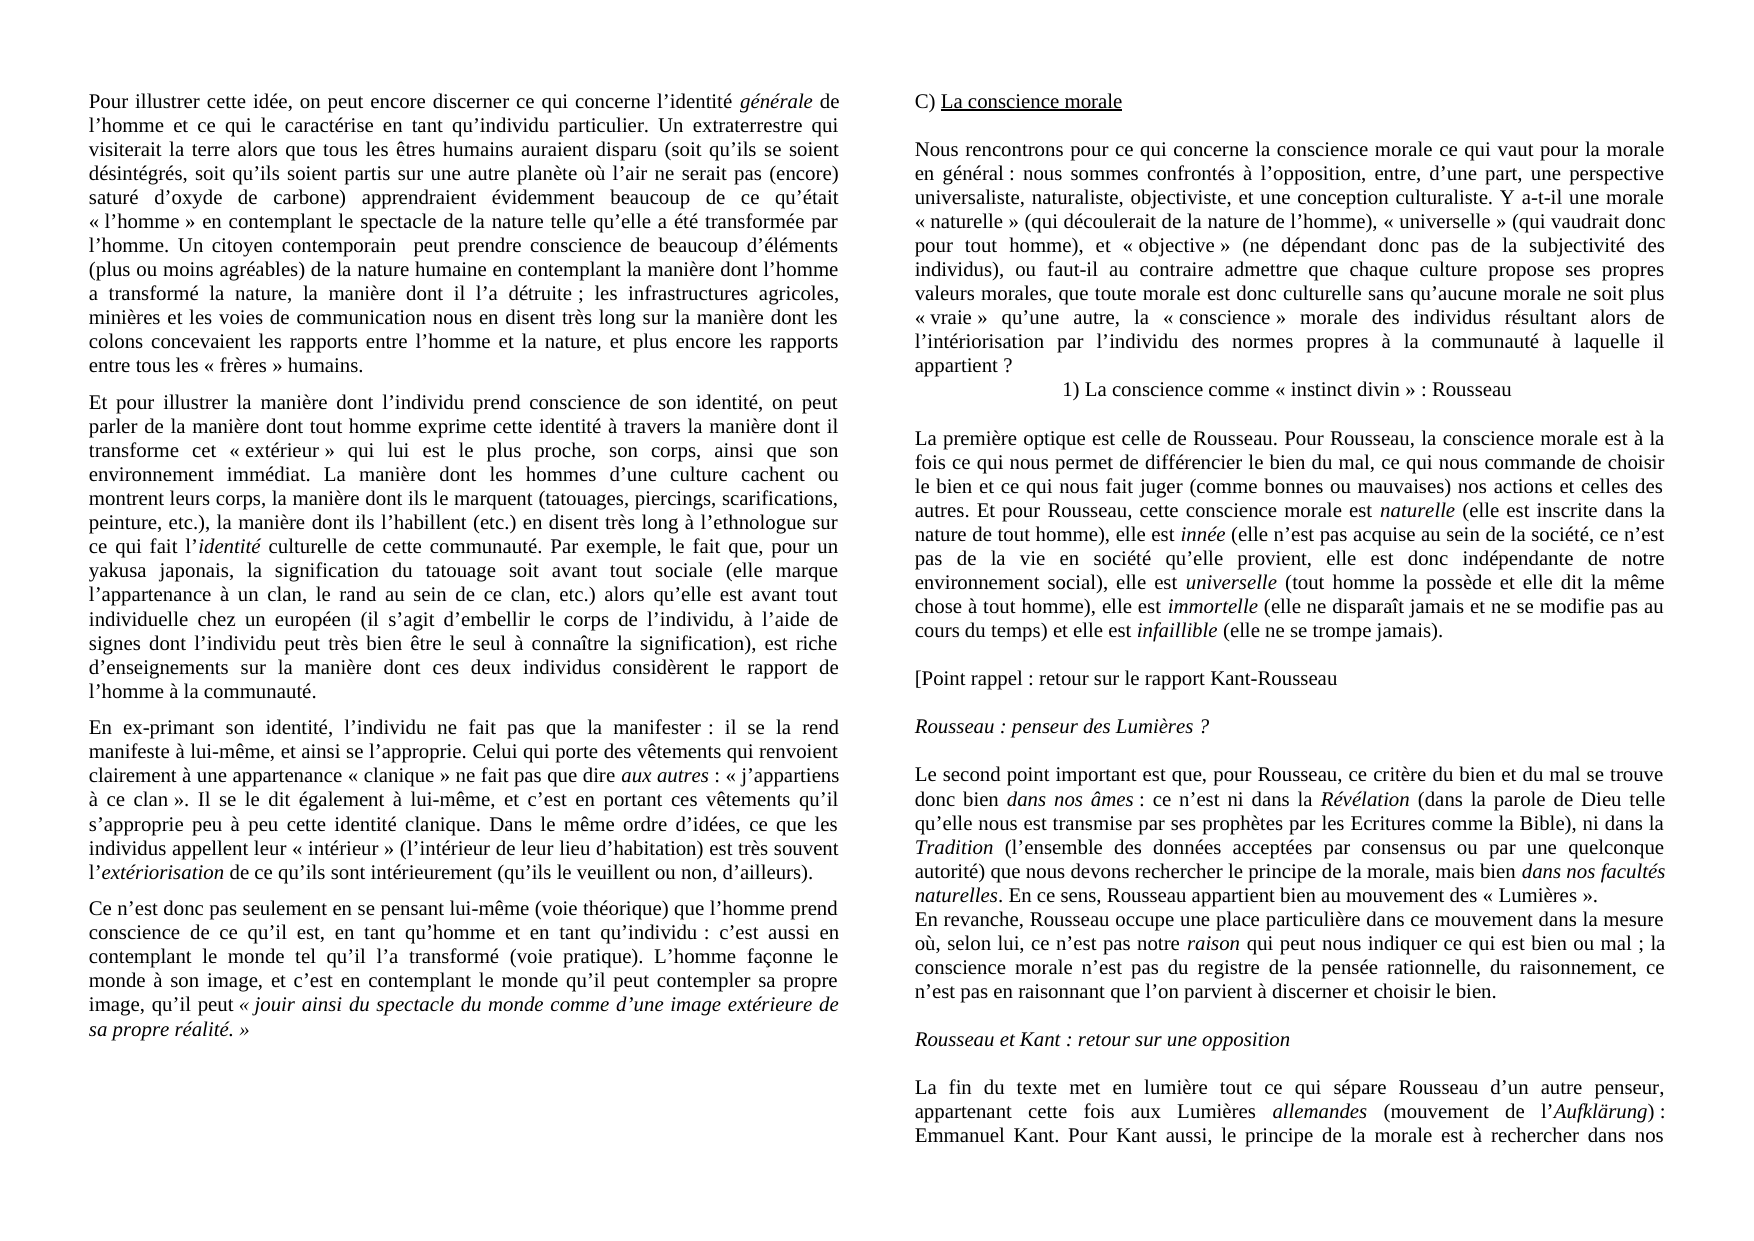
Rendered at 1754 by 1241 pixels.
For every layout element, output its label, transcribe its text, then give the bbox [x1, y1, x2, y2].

text C) La conscience morale [914, 89, 1665, 113]
text La première optique est celle de Rousseau. Pour Rousseau, la conscience morale est à la fois ce qui nous permet de différencier le bien du mal, ce qui nous commande de choisir le bien et ce qui nous fait juger (comme bonnes ou mauvaises) nos actions et celles des autres. Et pour Rousseau, cette conscience morale est naturelle (elle est inscrite dans la nature de tout homme), elle est innée (elle n’est pas acquise au sein de la société, ce n’est pas de la vie en société qu’elle provient, elle est donc indépendante de notre environnement social), elle est universelle (tout homme la possède et elle dit la même chose à tout homme), elle est immortelle (elle ne disparaît jamais et ne se modifie pas au cours du temps) et elle est infaillible (elle ne se trompe jamais). [914, 426, 1665, 642]
text En ex-primant son identité, l’individu ne fait pas que la manifester : il se la rend manifeste à lui-même, et ainsi se l’approprie. Celui qui porte des vêtements qui renvoient clairement à une appartenance « clanique » ne fait pas que dire aux autres : « j’appartiens à ce clan ». Il se le dit également à lui-même, et c’est en portant ces vêtements qu’il s’approprie peu à peu cette identité clanique. Dans le même ordre d’idées, ce que les individus appellent leur « intérieur » (l’intérieur de leur lieu d’habitation) est très souvent l’extériorisation de ce qu’ils sont intérieurement (qu’ils le veuillent ou non, d’ailleurs). [89, 715, 839, 884]
text Rousseau : penseur des Lumières ? [914, 714, 1665, 738]
text Et pour illustrer la manière dont l’individu prend conscience de son identité, on peut parler de la manière dont tout homme exprime cette identité à travers la manière dont il transforme cet « extérieur » qui lui est le plus proche, son corps, ainsi que son environnement immédiat. La manière dont les hommes d’une culture cachent ou montrent leurs corps, la manière dont ils le marquent (tatouages, piercings, scarifications, peinture, etc.), la manière dont ils l’habillent (etc.) en disent très long à l’ethnologue sur ce qui fait l’identité culturelle de cette communauté. Par exemple, le fait que, pour un yakusa japonais, la signification du tatouage soit avant tout sociale (elle marque l’appartenance à un clan, le rand au sein de ce clan, etc.) alors qu’elle est avant tout individuelle chez un européen (il s’agit d’embellir le corps de l’individu, à l’aide de signes dont l’individu peut très bien être le seul à connaître la signification), est riche d’enseignements sur la manière dont ces deux individus considèrent le rapport de l’homme à la communauté. [89, 390, 839, 703]
text 1) La conscience comme « instinct divin » : Rousseau [914, 377, 1665, 401]
text Le second point important est que, pour Rousseau, ce critère du bien et du mal se trouve donc bien dans nos âmes : ce n’est ni dans la Révélation (dans la parole de Dieu telle qu’elle nous est transmise par ses prophètes par les Ecritures comme la Bible), ni dans la Tradition (l’ensemble des données acceptées par consensus ou par une quelconque autorité) que nous devons rechercher le principe de la morale, mais bien dans nos facultés naturelles. En ce sens, Rousseau appartient bien au mouvement des « Lumières ». [914, 762, 1665, 907]
text Rousseau et Kant : retour sur une opposition [914, 1027, 1665, 1051]
text Nous rencontrons pour ce qui concerne la conscience morale ce qui vaut pour la morale en général : nous sommes confrontés à l’opposition, entre, d’une part, une perspective universaliste, naturaliste, objectiviste, et une conception culturaliste. Y a-t-il une morale « naturelle » (qui découlerait de la nature de l’homme), « universelle » (qui vaudrait donc pour tout homme), et « objective » (ne dépendant donc pas de la subjectivité des individus), ou faut-il au contraire admettre que chaque culture propose ses propres valeurs morales, que toute morale est donc culturelle sans qu’aucune morale ne soit plus « vraie » qu’une autre, la « conscience » morale des individus résultant alors de l’intériorisation par l’individu des normes propres à la communauté à laquelle il appartient ? [914, 137, 1665, 377]
text La fin du texte met en lumière tout ce qui sépare Rousseau d’un autre penseur, appartenant cette fois aux Lumières allemandes (mouvement de l’Aufklärung) : Emmanuel Kant. Pour Kant aussi, le principe de la morale est à rechercher dans nos [914, 1075, 1665, 1147]
text En revanche, Rousseau occupe une place particulière dans ce mouvement dans la mesure où, selon lui, ce n’est pas notre raison qui peut nous indiquer ce qui est bien ou mal ; la conscience morale n’est pas du registre de la pensée rationnelle, du raisonnement, ce n’est pas en raisonnant que l’on parvient à discerner et choisir le bien. [914, 907, 1665, 1003]
text [Point rappel : retour sur le rapport Kant-Rousseau [914, 666, 1665, 690]
text Pour illustrer cette idée, on peut encore discerner ce qui concerne l’identité générale de l’homme et ce qui le caractérise en tant qu’individu particulier. Un extraterrestre qui visiterait la terre alors que tous les êtres humains auraient disparu (soit qu’ils se soient désintégrés, soit qu’ils soient partis sur une autre planète où l’air ne serait pas (encore) saturé d’oxyde de carbone) apprendraient évidemment beaucoup de ce qu’était « l’homme » en contemplant le spectacle de la nature telle qu’elle a été transformée par l’homme. Un citoyen contemporain peut prendre conscience de beaucoup d’éléments (plus ou moins agréables) de la nature humaine en contemplant la manière dont l’homme a transformé la nature, la manière dont il l’a détruite ; les infrastructures agricoles, minières et les voies de communication nous en disent très long sur la manière dont les colons concevaient les rapports entre l’homme et la nature, et plus encore les rapports entre tous les « frères » humains. [89, 89, 839, 377]
text Ce n’est donc pas seulement en se pensant lui-même (voie théorique) que l’homme prend conscience de ce qu’il est, en tant qu’homme et en tant qu’individu : c’est aussi en contemplant le monde tel qu’il l’a transformé (voie pratique). L’homme façonne le monde à son image, et c’est en contemplant le monde qu’il peut contempler sa propre image, qu’il peut « jouir ainsi du spectacle du monde comme d’une image extérieure de sa propre réalité. » [89, 896, 839, 1041]
